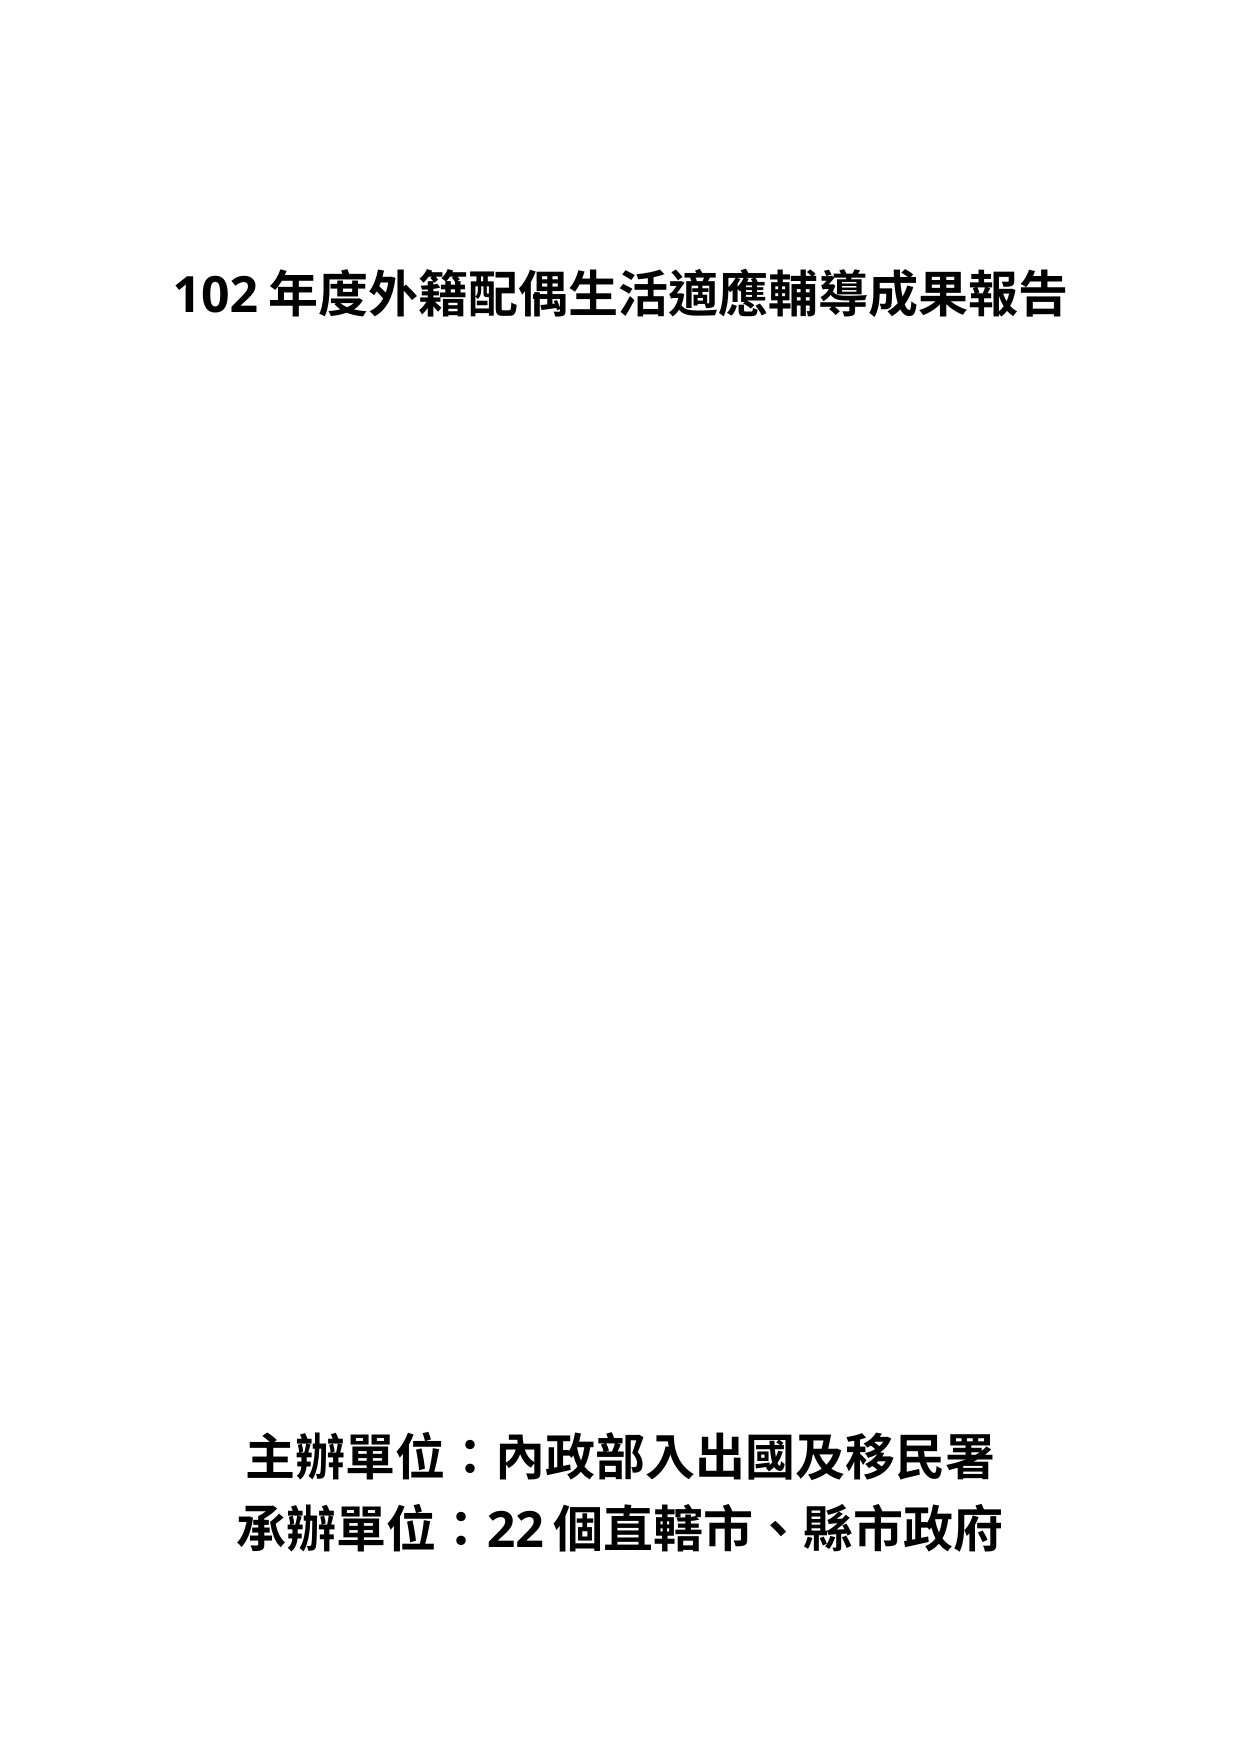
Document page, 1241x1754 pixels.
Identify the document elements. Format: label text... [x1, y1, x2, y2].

text 主辦單位：內政部入出國及移民署 [118, 1417, 1122, 1489]
text 102年度外籍配偶生活適應輔導成果報告 [118, 254, 1122, 327]
text 承辦單位：22個直轄市、縣市政府 [118, 1489, 1122, 1562]
